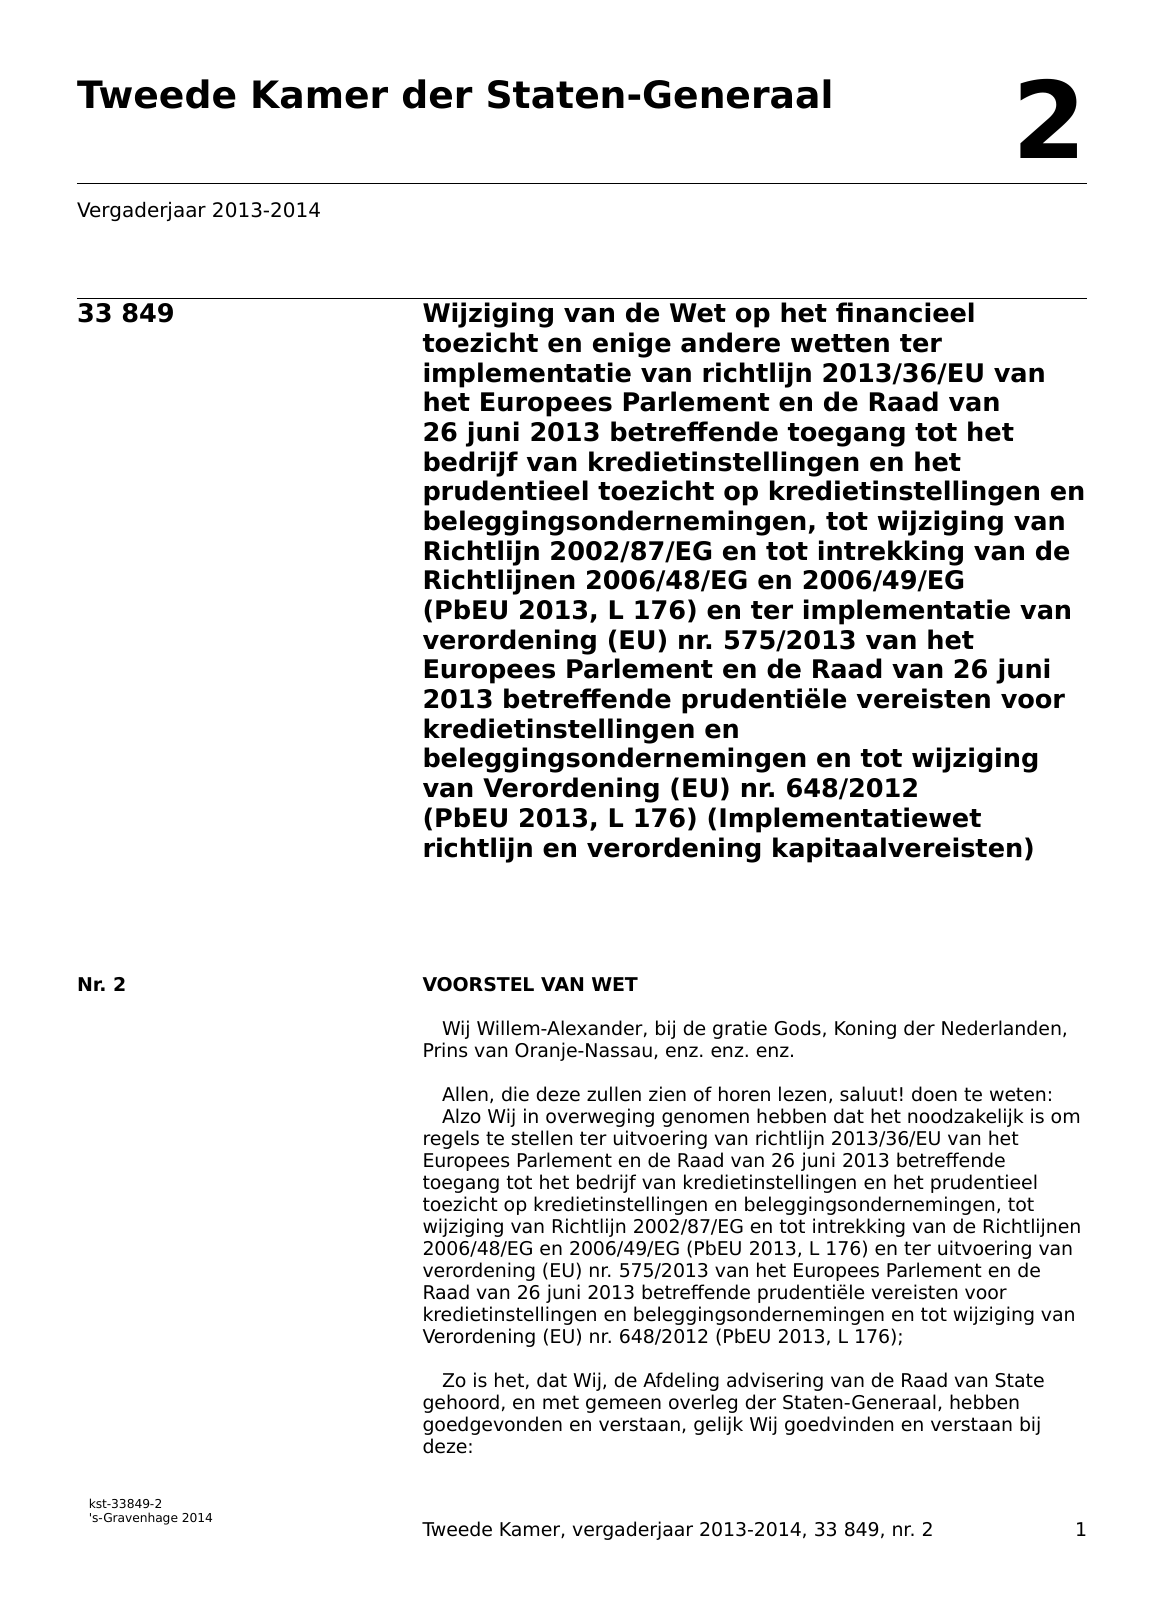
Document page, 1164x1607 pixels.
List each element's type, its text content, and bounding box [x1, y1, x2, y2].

text kst-33849-2 [88, 1497, 323, 1511]
subtitle 33 849 Wijziging van de Wet op het financieel toezicht en enige andere wetten ter implementatie van richtlijn 2013/36/EU van het Europees Parlement en de Raad van 26 juni 2013 betreffende toegang tot het bedrijf van kredietinstellingen en het prudentieel toezicht op kredietinstellingen en beleggingsondernemingen, tot wijziging van Richtlijn 2002/87/EG en tot intrekking van de Richtlijnen 2006/48/EG en 2006/49/EG (PbEU 2013, L 176) en ter implementatie van verordening (EU) nr. 575/2013 van het Europees Parlement en de Raad van 26 juni 2013 betreffende prudentiële vereisten voor kredietinstellingen en beleggingsondernemingen en tot wijziging van Verordening (EU) nr. 648/2012 (PbEU 2013, L 176) (Implementatiewet richtlijn en verordening kapitaalvereisten) [77, 299, 1087, 863]
table_header Tweede Kamer der Staten-Generaal [77, 59, 886, 183]
text 's-Gravenhage 2014 [88, 1511, 323, 1525]
text Wij Willem-Alexander, bij de gratie Gods, Koning der Nederlanden, Prins van Oranje-Nassau, enz. enz. enz. [422, 1018, 1087, 1062]
text Allen, die deze zullen zien of horen lezen, saluut! doen te weten: [422, 1084, 1087, 1106]
text Zo is het, dat Wij, de Afdeling advisering van de Raad van State gehoord, en met gemeen overleg der Staten-Generaal, hebben goedgevonden en verstaan, gelijk Wij goedvinden en verstaan bij deze: [422, 1370, 1087, 1458]
subtitle Nr. 2 VOORSTEL VAN WET [77, 974, 1087, 996]
text Alzo Wij in overweging genomen hebben dat het noodzakelijk is om regels te stellen ter uitvoering van richtlijn 2013/36/EU van het Europees Parlement en de Raad van 26 juni 2013 betreffende toegang tot het bedrijf van kredietinstellingen en het prudentieel toezicht op kredietinstellingen en beleggingsondernemingen, tot wijziging van Richtlijn 2002/87/EG en tot intrekking van de Richtlijnen 2006/48/EG en 2006/49/EG (PbEU 2013, L 176) en ter uitvoering van verordening (EU) nr. 575/2013 van het Europees Parlement en de Raad van 26 juni 2013 betreffende prudentiële vereisten voor kredietinstellingen en beleggingsondernemingen en tot wijziging van Verordening (EU) nr. 648/2012 (PbEU 2013, L 176); [422, 1106, 1087, 1348]
table_header 2 [886, 59, 1087, 183]
table_cell Vergaderjaar 2013-2014 [77, 184, 1087, 298]
